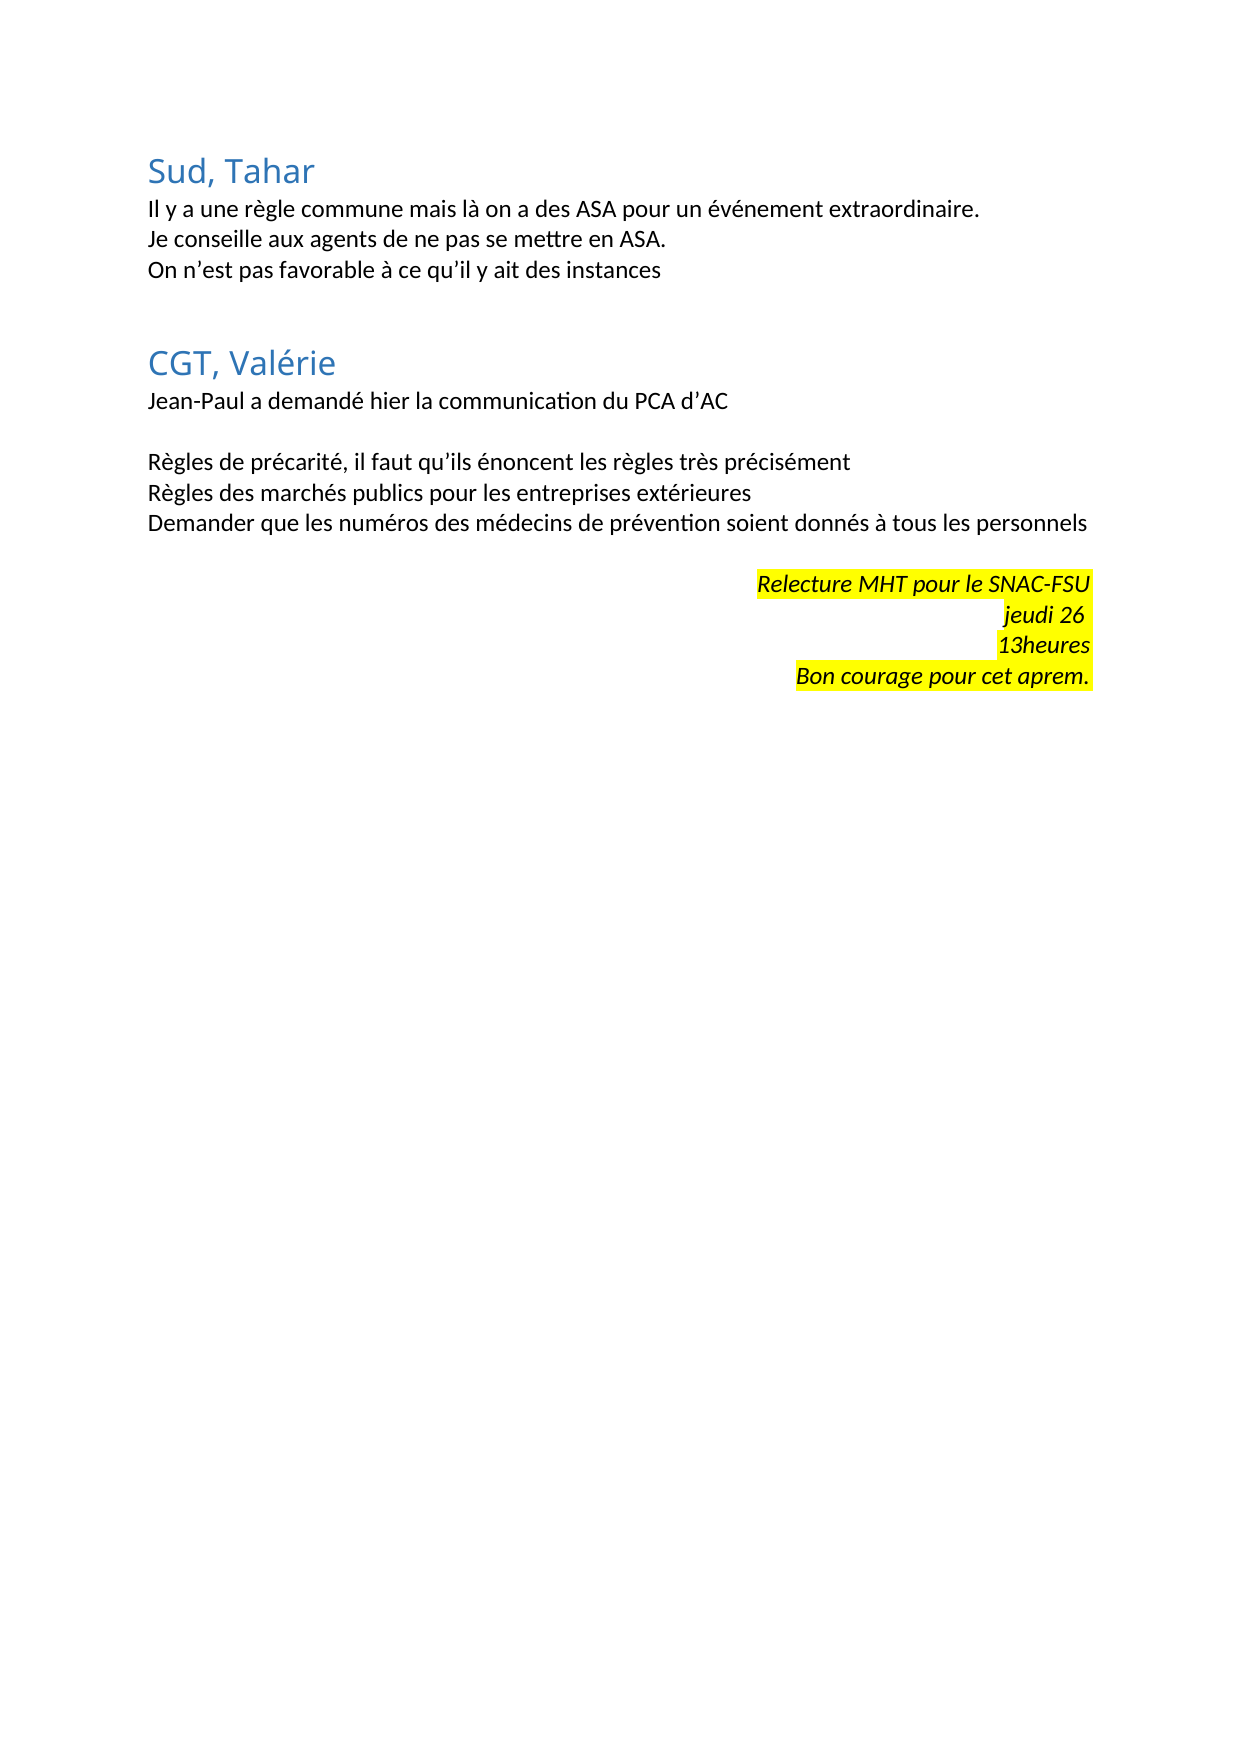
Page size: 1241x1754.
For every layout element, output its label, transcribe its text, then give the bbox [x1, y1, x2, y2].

text Relecture MHT pour le SNAC-FSU [148, 569, 1093, 599]
text 13heures [148, 630, 1093, 660]
subtitle Sud, Tahar [148, 148, 1093, 193]
text Bon courage pour cet aprem. [148, 660, 1093, 691]
subtitle CGT, Valérie [148, 340, 1093, 386]
text Il y a une règle commune mais là on a des ASA pour un événement extraordinaire. [148, 193, 1093, 223]
text Je conseille aux agents de ne pas se mettre en ASA. [148, 223, 1093, 254]
text Règles de précarité, il faut qu’ils énoncent les règles très précisément [148, 447, 1093, 477]
text On n’est pas favorable à ce qu’il y ait des instances [148, 254, 1093, 284]
text jeudi 26 [148, 599, 1093, 630]
text Jean-Paul a demandé hier la communication du PCA d’AC [148, 386, 1093, 416]
text Demander que les numéros des médecins de prévention soient donnés à tous les personnels [148, 508, 1093, 538]
text Règles des marchés publics pour les entreprises extérieures [148, 477, 1093, 508]
